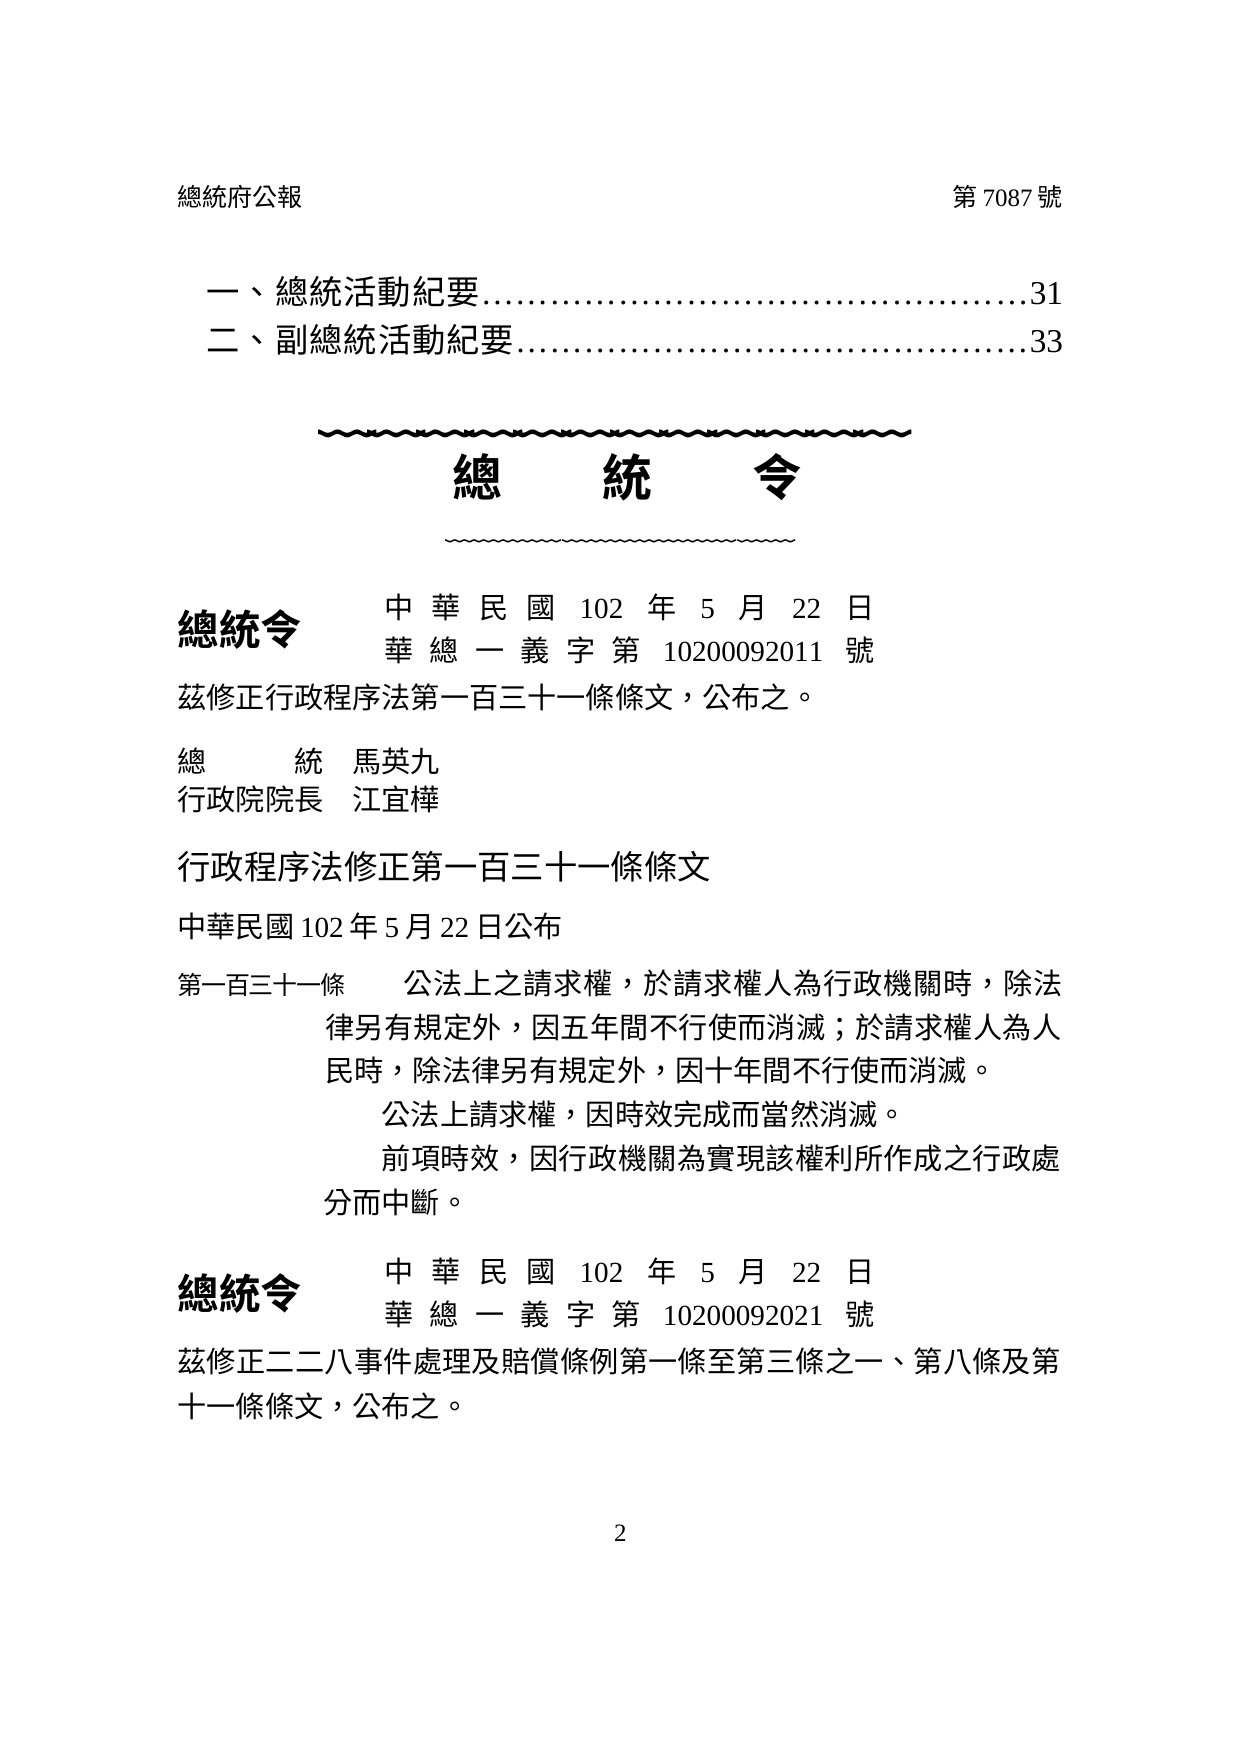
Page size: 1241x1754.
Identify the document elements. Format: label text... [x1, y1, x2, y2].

text 二、副總統活動紀要………………………………………33 [206, 314, 1063, 362]
text 行政院院長 江宜樺 [177, 780, 1063, 818]
text ﹏﹏﹏﹏﹏﹏﹏﹏﹏﹏﹏﹏ [177, 521, 1063, 546]
text 茲修正二二八事件處理及賠償條例第一條至第三條之一、第八條及第十一條條文，公布之。 [177, 1335, 1063, 1427]
text 公法上請求權，因時效完成而當然消滅。 [323, 1091, 1063, 1134]
text 茲修正行政程序法第一百三十一條條文，公布之。 [177, 672, 1063, 718]
text 中華民國102年5月22日公布 [177, 901, 1063, 947]
table_header 中華民國102年5月22日 華總一義字第10200092011號 [381, 583, 877, 672]
text 行政程序法修正第一百三十一條條文 [177, 843, 1063, 888]
text 總 統 馬英九 [177, 743, 1063, 780]
text ﹏﹏﹏﹏﹏﹏﹏﹏﹏﹏﹏﹏ [177, 412, 1063, 437]
table_header 中華民國102年5月22日 華總一義字第10200092021號 [381, 1247, 877, 1335]
text 總 統 令 [192, 450, 1063, 508]
text 前項時效，因行政機關為實現該權利所作成之行政處分而中斷。 [323, 1134, 1063, 1222]
table_header 總統令 [174, 583, 381, 672]
text 第一百三十一條 公法上之請求權，於請求權人為行政機關時，除法律另有規定外，因五年間不行使而消滅；於請求權人為人民時，除法律另有規定外，因十年間不行使而消滅。 [177, 959, 1063, 1091]
text 一、總統活動紀要…………………………………………31 [206, 266, 1063, 314]
table_header 總統令 [174, 1247, 381, 1335]
